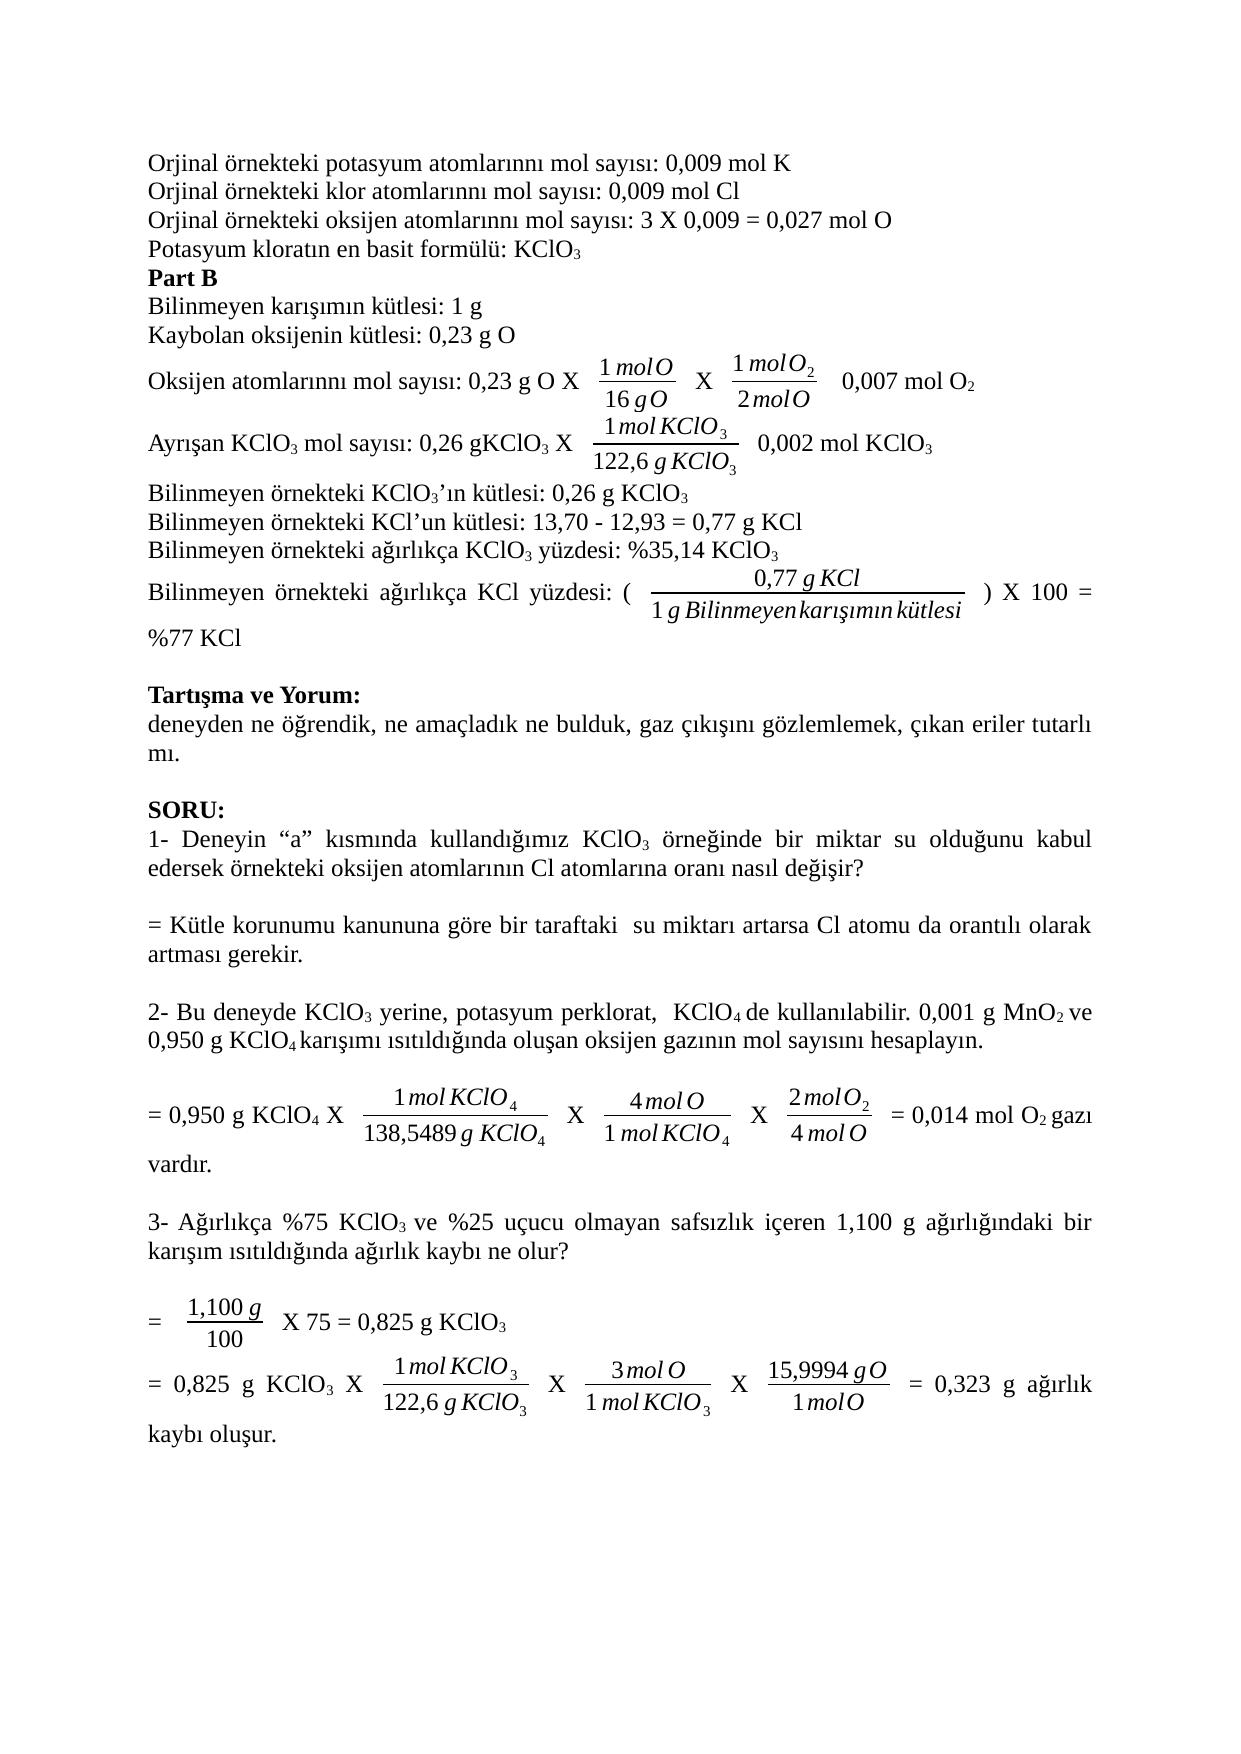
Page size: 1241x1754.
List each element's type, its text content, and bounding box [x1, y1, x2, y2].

text 3- Ağırlıkça %75 KClO3 ve %25 uçucu olmayan safsızlık içeren 1,100 g ağırlığındaki bir karışım ısıtıldığında ağırlık kaybı ne olur? [148, 1207, 1093, 1264]
text Potasyum kloratın en basit formülü: KClO3 [148, 234, 1093, 263]
text Kaybolan oksijenin kütlesi: 0,23 g O [148, 320, 1093, 349]
text Tartışma ve Yorum: [148, 681, 1093, 709]
text Ayrışan KClO3 mol sayısı: 0,26 gKClO3 X0,002 mol KClO3 [148, 412, 1093, 478]
text SORU: [148, 796, 1093, 824]
text Orjinal örnekteki potasyum atomlarınnı mol sayısı: 0,009 mol K [148, 148, 1093, 176]
text Bilinmeyen örnekteki ağırlıkça KCl yüzdesi: () X 100 = %77 KCl [148, 564, 1093, 652]
text 2- Bu deneyde KClO3 yerine, potasyum perklorat, KClO4 de kullanılabilir. 0,001 g MnO2 ve 0,950 g KClO4 karışımı ısıtıldığında oluşan oksijen gazının mol sayısını hesaplayın. [148, 997, 1093, 1054]
text Part B [148, 263, 1093, 291]
text = Kütle korunumu kanununa göre bir taraftaki su miktarı artarsa Cl atomu da orantılı olarak artması gerekir. [148, 911, 1093, 968]
text deneyden ne öğrendik, ne amaçladık ne bulduk, gaz çıkışını gözlemlemek, çıkan eriler tutarlı mı. [148, 709, 1093, 767]
text = 0,950 g KClO4 XXX= 0,014 mol O2 gazı vardır. [148, 1083, 1093, 1178]
text Bilinmeyen örnekteki ağırlıkça KClO3 yüzdesi: %35,14 KClO3 [148, 535, 1093, 564]
text Orjinal örnekteki klor atomlarınnı mol sayısı: 0,009 mol Cl [148, 176, 1093, 205]
text Bilinmeyen örnekteki KClO3’ın kütlesi: 0,26 g KClO3 [148, 478, 1093, 507]
text = 0,825 g KClO3 XXX= 0,323 g ağırlık kaybı oluşur. [148, 1352, 1093, 1447]
text Bilinmeyen örnekteki KCl’un kütlesi: 13,70 - 12,93 = 0,77 g KCl [148, 507, 1093, 535]
text 1- Deneyin “a” kısmında kullandığımız KClO3 örneğinde bir miktar su olduğunu kabul edersek örnekteki oksijen atomlarının Cl atomlarına oranı nasıl değişir? [148, 824, 1093, 882]
text Orjinal örnekteki oksijen atomlarınnı mol sayısı: 3 X 0,009 = 0,027 mol O [148, 205, 1093, 234]
text Bilinmeyen karışımın kütlesi: 1 g [148, 291, 1093, 320]
text = X 75 = 0,825 g KClO3 [148, 1293, 1093, 1352]
text Oksijen atomlarınnı mol sayısı: 0,23 g O XX 0,007 mol O2 [148, 349, 1093, 412]
